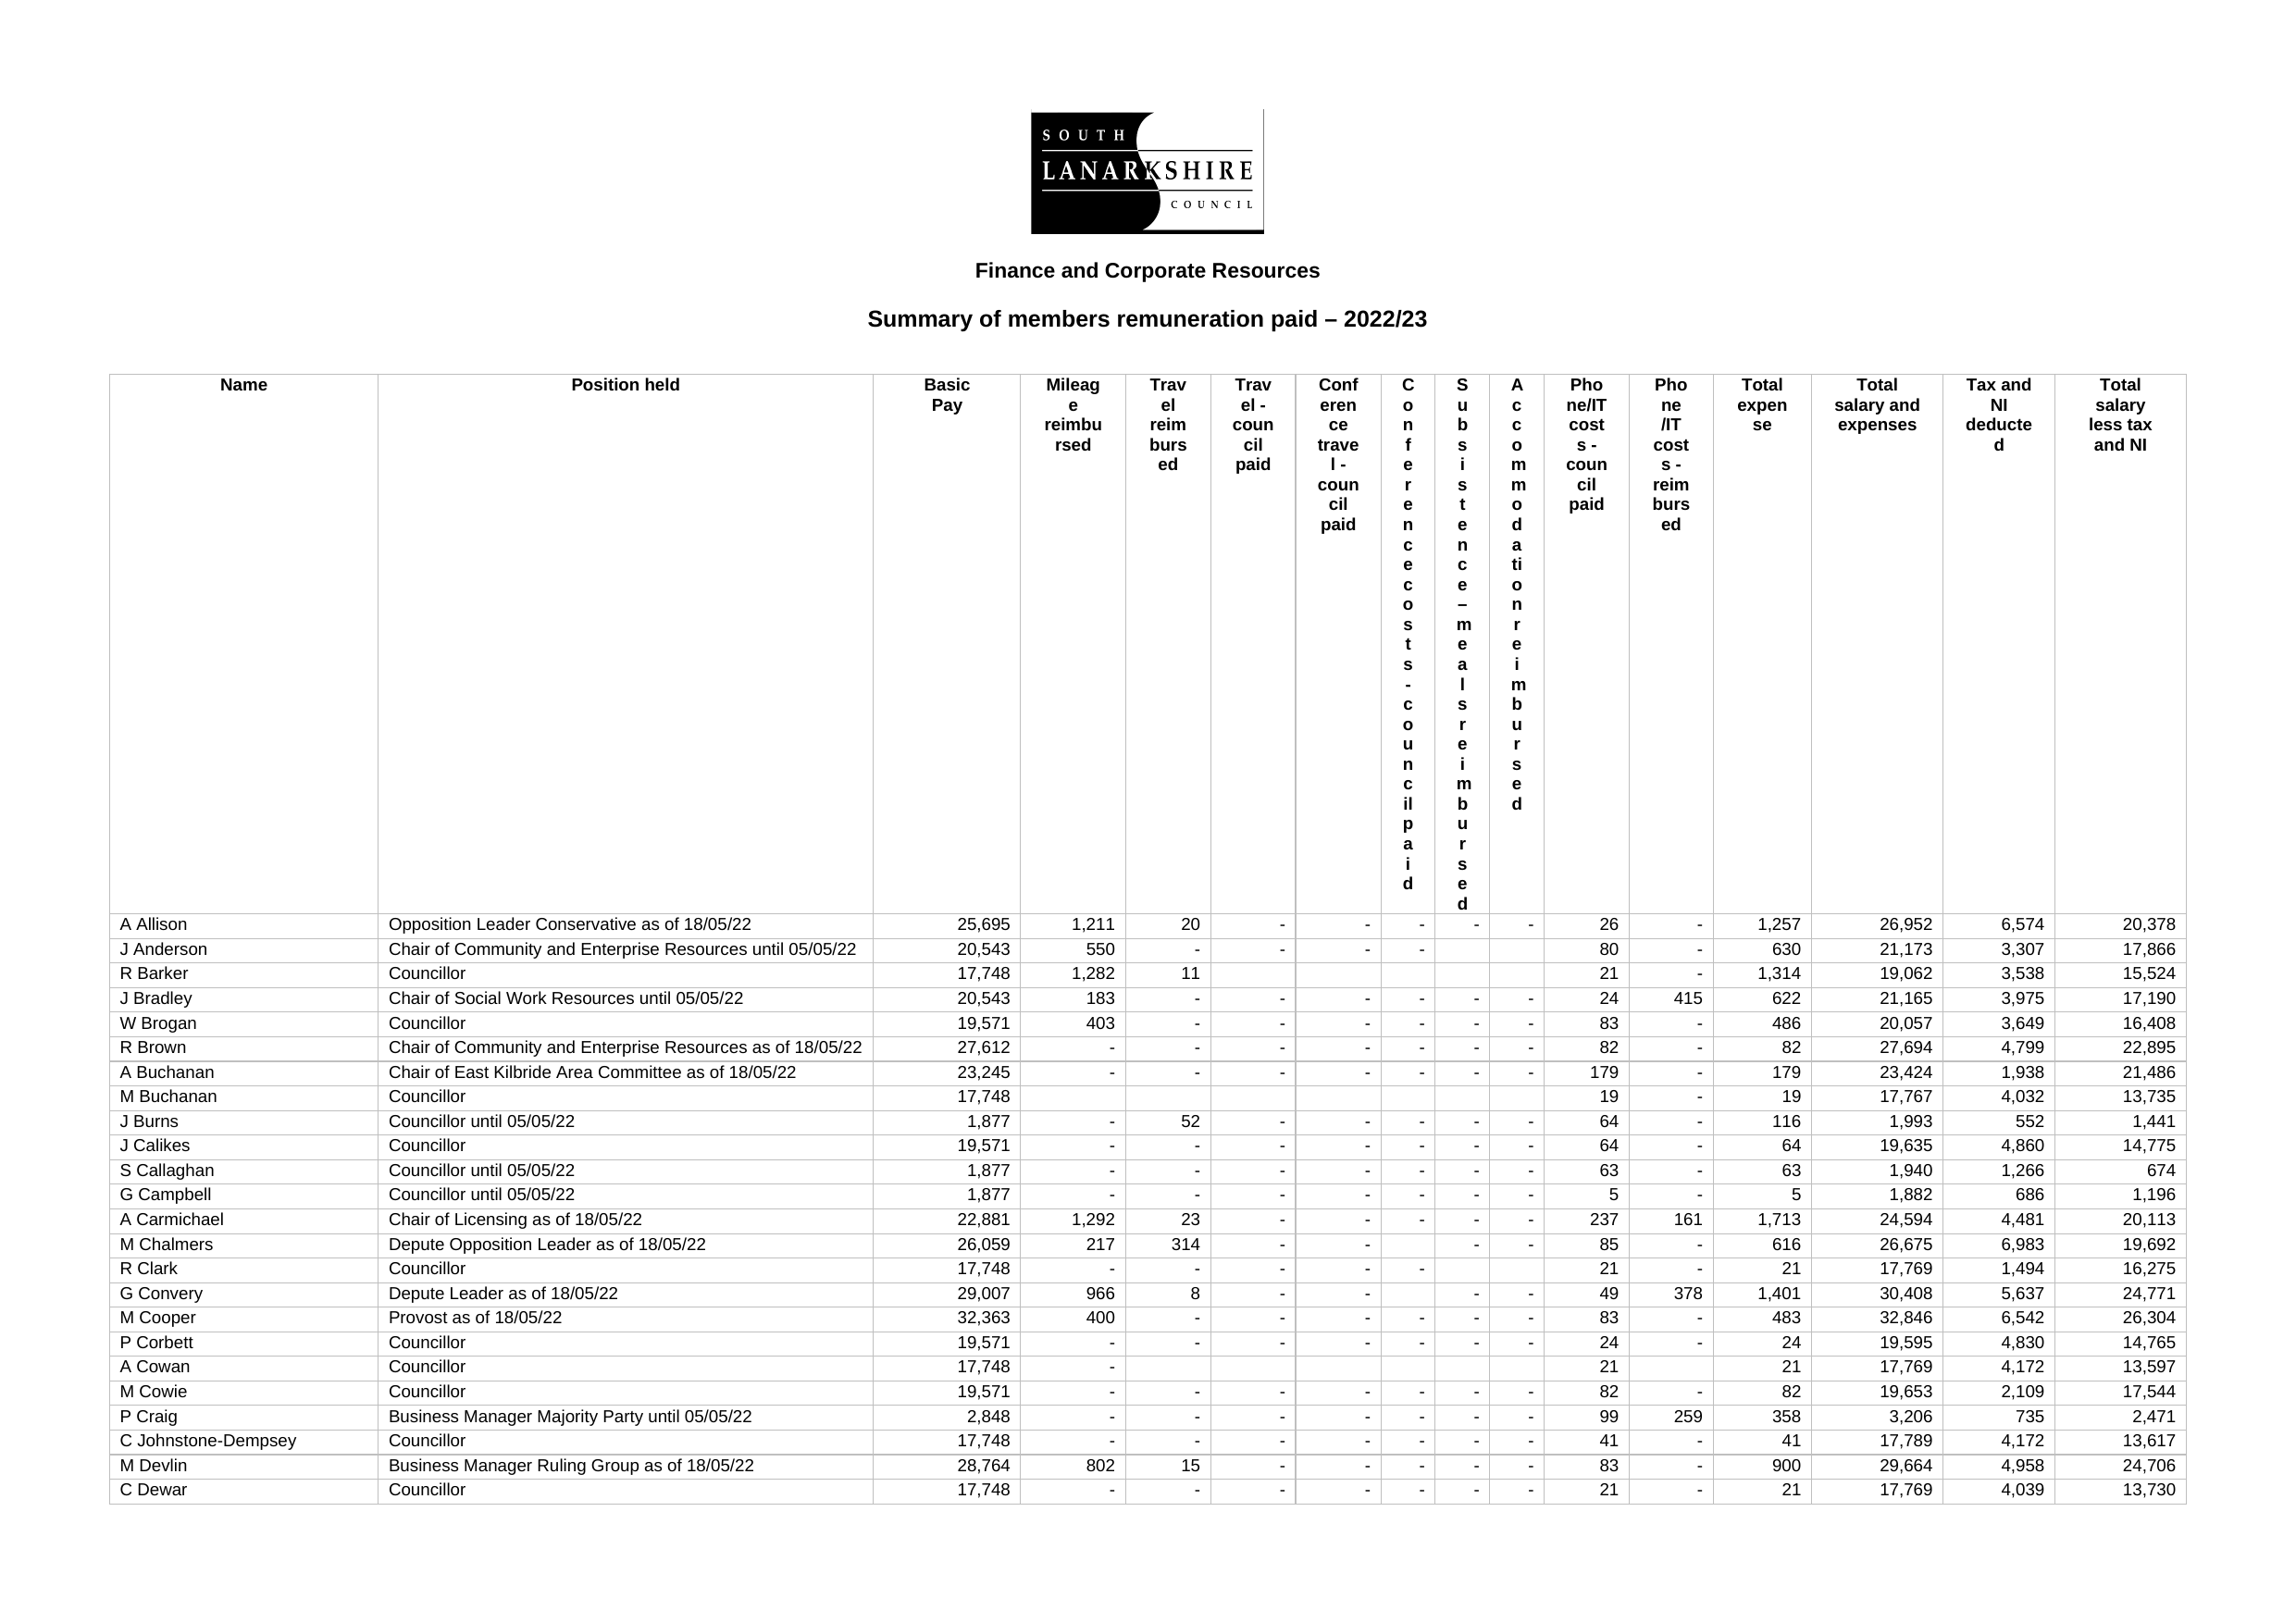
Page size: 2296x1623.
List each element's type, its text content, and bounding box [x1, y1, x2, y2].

table_cell 16,275 [2055, 1258, 2186, 1282]
table_header Total expense [1714, 375, 1811, 913]
table_cell 1,940 [1812, 1160, 1942, 1183]
table_cell - [1021, 1160, 1125, 1183]
table_cell [1490, 939, 1544, 962]
table_cell - [1630, 963, 1713, 987]
table_cell P Craig [110, 1406, 378, 1430]
table_cell P Corbett [110, 1332, 378, 1356]
table_cell 27,612 [874, 1037, 1020, 1060]
table_cell - [1297, 1209, 1381, 1233]
table_cell - [1211, 1209, 1295, 1233]
table_cell - [1630, 1234, 1713, 1258]
table_cell 17,544 [2055, 1381, 2186, 1405]
table_cell Councillor [379, 1086, 873, 1109]
table_cell - [1490, 1381, 1544, 1405]
table_cell M Cowie [110, 1381, 378, 1405]
table_cell - [1630, 1160, 1713, 1183]
table_cell Depute Leader as of 18/05/22 [379, 1283, 873, 1307]
table_cell - [1211, 1406, 1295, 1430]
table_cell 4,830 [1943, 1332, 2054, 1356]
table_cell - [1630, 1135, 1713, 1159]
table_cell - [1211, 1381, 1295, 1405]
table_cell - [1490, 1307, 1544, 1332]
table_cell - [1435, 1184, 1489, 1208]
table_cell 26,952 [1812, 914, 1942, 938]
table_cell 64 [1545, 1135, 1629, 1159]
table_cell [1382, 1086, 1434, 1109]
table_cell 1,196 [2055, 1184, 2186, 1208]
table_cell - [1630, 1184, 1713, 1208]
table_cell 14,765 [2055, 1332, 2186, 1356]
table_cell 21 [1545, 1357, 1629, 1381]
table_cell 1,314 [1714, 963, 1811, 987]
table_cell - [1297, 1012, 1381, 1036]
table_cell Councillor until 05/05/22 [379, 1111, 873, 1134]
table_cell 17,748 [874, 963, 1020, 987]
table_cell 6,574 [1943, 914, 2054, 938]
table_cell 21 [1714, 1357, 1811, 1381]
table_cell 5,637 [1943, 1283, 2054, 1307]
table_cell - [1630, 939, 1713, 962]
table_cell 23,424 [1812, 1062, 1942, 1085]
table_cell 21 [1714, 1480, 1811, 1503]
table_cell - [1490, 1062, 1544, 1085]
table_cell - [1021, 1062, 1125, 1085]
table_cell 32,846 [1812, 1307, 1942, 1332]
table_cell 3,307 [1943, 939, 2054, 962]
table_cell 20 [1126, 914, 1210, 938]
table_cell 25,695 [874, 914, 1020, 938]
table_cell - [1126, 1184, 1210, 1208]
table_cell 1,938 [1943, 1062, 2054, 1085]
table_cell 1,877 [874, 1160, 1020, 1183]
table_header Phone/IT costs - council paid [1545, 375, 1629, 913]
table_cell - [1126, 1258, 1210, 1282]
table_cell 4,799 [1943, 1037, 2054, 1060]
table_cell 1,882 [1812, 1184, 1942, 1208]
table_cell 20,057 [1812, 1012, 1942, 1036]
table_cell 24 [1545, 988, 1629, 1011]
table_header Travel reimbursed [1126, 375, 1210, 913]
table_cell - [1211, 1431, 1295, 1454]
table_cell 3,975 [1943, 988, 2054, 1011]
table_cell 4,032 [1943, 1086, 2054, 1109]
table_cell 966 [1021, 1283, 1125, 1307]
table_cell - [1490, 988, 1544, 1011]
table_cell - [1297, 914, 1381, 938]
table_cell A Cowan [110, 1357, 378, 1381]
table_cell - [1630, 1037, 1713, 1060]
table_cell 4,481 [1943, 1209, 2054, 1233]
table_cell Councillor [379, 1357, 873, 1381]
table_cell A Carmichael [110, 1209, 378, 1233]
table_cell [1630, 1357, 1713, 1381]
table_cell Councillor [379, 1480, 873, 1503]
table_cell 22,895 [2055, 1037, 2186, 1060]
table_cell W Brogan [110, 1012, 378, 1036]
table_cell 19 [1545, 1086, 1629, 1109]
table_cell Opposition Leader Conservative as of 18/05/22 [379, 914, 873, 938]
table_cell 17,769 [1812, 1357, 1942, 1381]
table_cell - [1382, 1431, 1434, 1454]
table_cell 1,401 [1714, 1283, 1811, 1307]
table_cell - [1297, 1135, 1381, 1159]
table_cell [1490, 1258, 1544, 1282]
table_cell [1297, 1086, 1381, 1109]
table_cell 179 [1545, 1062, 1629, 1085]
table_cell - [1211, 1111, 1295, 1134]
table_cell 6,983 [1943, 1234, 2054, 1258]
table_cell 5 [1714, 1184, 1811, 1208]
table_cell 19,571 [874, 1135, 1020, 1159]
table_cell G Campbell [110, 1184, 378, 1208]
table_cell Chair of Licensing as of 18/05/22 [379, 1209, 873, 1233]
table_cell - [1297, 1037, 1381, 1060]
table_cell M Devlin [110, 1456, 378, 1479]
table_cell - [1297, 1381, 1381, 1405]
table_cell - [1297, 1283, 1381, 1307]
table_cell Chair of Community and Enterprise Resources until 05/05/22 [379, 939, 873, 962]
table_cell - [1211, 1012, 1295, 1036]
table_cell 1,441 [2055, 1111, 2186, 1134]
table_cell - [1490, 1209, 1544, 1233]
table_cell 1,993 [1812, 1111, 1942, 1134]
table_cell - [1297, 1332, 1381, 1356]
table_cell 30,408 [1812, 1283, 1942, 1307]
table_cell 1,877 [874, 1184, 1020, 1208]
table_cell - [1382, 1012, 1434, 1036]
table_cell 83 [1545, 1307, 1629, 1332]
table_cell - [1211, 1332, 1295, 1356]
table_cell 17,748 [874, 1258, 1020, 1282]
table_cell - [1490, 1431, 1544, 1454]
table_cell S Callaghan [110, 1160, 378, 1183]
table_cell 735 [1943, 1406, 2054, 1430]
table_cell - [1211, 1184, 1295, 1208]
table_cell - [1021, 1037, 1125, 1060]
table_cell 4,958 [1943, 1456, 2054, 1479]
table_cell - [1382, 1111, 1434, 1134]
table_cell - [1630, 1332, 1713, 1356]
table_cell - [1297, 1456, 1381, 1479]
table_cell 622 [1714, 988, 1811, 1011]
table_cell 5 [1545, 1184, 1629, 1208]
table_cell 21,486 [2055, 1062, 2186, 1085]
table_cell 63 [1545, 1160, 1629, 1183]
table_cell [1297, 1357, 1381, 1381]
table_cell - [1490, 1406, 1544, 1430]
table_cell 217 [1021, 1234, 1125, 1258]
table_cell 19,653 [1812, 1381, 1942, 1405]
table_cell - [1490, 1037, 1544, 1060]
table_cell - [1382, 1037, 1434, 1060]
table_cell 314 [1126, 1234, 1210, 1258]
table_cell 21 [1545, 1258, 1629, 1282]
table_cell - [1297, 1234, 1381, 1258]
table_cell 630 [1714, 939, 1811, 962]
table_cell [1435, 1086, 1489, 1109]
table_header Total salary and expenses [1812, 375, 1942, 913]
table_header Conference travel - council paid [1297, 375, 1381, 913]
table_cell [1435, 1258, 1489, 1282]
table_cell - [1126, 939, 1210, 962]
table_cell 24 [1714, 1332, 1811, 1356]
table_cell 41 [1714, 1431, 1811, 1454]
table_cell Councillor [379, 1012, 873, 1036]
table_cell 26,304 [2055, 1307, 2186, 1332]
text Finance and Corporate Resources [109, 258, 2186, 282]
table_cell - [1490, 1332, 1544, 1356]
table_cell [1435, 1357, 1489, 1381]
table_cell - [1630, 1086, 1713, 1109]
table_cell - [1630, 1111, 1713, 1134]
table_cell - [1126, 1307, 1210, 1332]
table_cell - [1297, 988, 1381, 1011]
table_cell - [1490, 1480, 1544, 1503]
table_header Tax and NI deducted [1943, 375, 2054, 913]
table_cell - [1435, 1234, 1489, 1258]
table_cell 21 [1714, 1258, 1811, 1282]
table_cell - [1435, 1135, 1489, 1159]
table_cell [1126, 1357, 1210, 1381]
table_cell 21,173 [1812, 939, 1942, 962]
table_cell - [1126, 1012, 1210, 1036]
table_cell 21 [1545, 963, 1629, 987]
table_cell 486 [1714, 1012, 1811, 1036]
table_cell 1,282 [1021, 963, 1125, 987]
table_cell 802 [1021, 1456, 1125, 1479]
table_cell 24,771 [2055, 1283, 2186, 1307]
table_cell [1297, 963, 1381, 987]
table_cell 29,664 [1812, 1456, 1942, 1479]
table_cell 15 [1126, 1456, 1210, 1479]
table_cell - [1630, 1307, 1713, 1332]
table_cell 17,866 [2055, 939, 2186, 962]
table_cell J Burns [110, 1111, 378, 1134]
table_cell 23 [1126, 1209, 1210, 1233]
table_cell - [1490, 1012, 1544, 1036]
table_cell - [1630, 1258, 1713, 1282]
table_cell - [1630, 1062, 1713, 1085]
table_cell 550 [1021, 939, 1125, 962]
table_cell - [1211, 1258, 1295, 1282]
table_cell - [1382, 1307, 1434, 1332]
table_cell 4,860 [1943, 1135, 2054, 1159]
table_cell - [1126, 1406, 1210, 1430]
table_cell [1490, 1086, 1544, 1109]
table_cell - [1211, 1062, 1295, 1085]
table_cell 15,524 [2055, 963, 2186, 987]
table_cell 24,594 [1812, 1209, 1942, 1233]
table_header Accommodation reimbursed [1490, 375, 1544, 913]
table_cell - [1382, 1381, 1434, 1405]
table_cell 63 [1714, 1160, 1811, 1183]
table_cell 2,109 [1943, 1381, 2054, 1405]
table_cell - [1021, 1406, 1125, 1430]
table_cell 4,172 [1943, 1431, 2054, 1454]
table_cell M Chalmers [110, 1234, 378, 1258]
table_cell 20,543 [874, 988, 1020, 1011]
table_cell - [1126, 1480, 1210, 1503]
table_cell Councillor until 05/05/22 [379, 1160, 873, 1183]
table_cell 83 [1545, 1012, 1629, 1036]
table_cell 64 [1714, 1135, 1811, 1159]
table_cell 1,257 [1714, 914, 1811, 938]
table_cell J Anderson [110, 939, 378, 962]
table_cell 20,113 [2055, 1209, 2186, 1233]
table_cell 19,571 [874, 1332, 1020, 1356]
table_cell [1126, 1086, 1210, 1109]
table_cell - [1211, 1480, 1295, 1503]
table_cell J Bradley [110, 988, 378, 1011]
table_cell 52 [1126, 1111, 1210, 1134]
table_cell 19,692 [2055, 1234, 2186, 1258]
table_cell 19,571 [874, 1381, 1020, 1405]
table_cell 85 [1545, 1234, 1629, 1258]
table_cell - [1382, 914, 1434, 938]
table_cell Chair of Social Work Resources until 05/05/22 [379, 988, 873, 1011]
table_cell - [1021, 1357, 1125, 1381]
table_cell 16,408 [2055, 1012, 2186, 1036]
table_cell Chair of East Kilbride Area Committee as of 18/05/22 [379, 1062, 873, 1085]
table_cell - [1297, 1160, 1381, 1183]
table_cell 17,767 [1812, 1086, 1942, 1109]
table_cell Councillor [379, 963, 873, 987]
table_cell M Cooper [110, 1307, 378, 1332]
table_header Basic Pay [874, 375, 1020, 913]
table_cell - [1211, 1160, 1295, 1183]
table_cell 26,675 [1812, 1234, 1942, 1258]
table_header Travel - council paid [1211, 375, 1295, 913]
table_cell Business Manager Ruling Group as of 18/05/22 [379, 1456, 873, 1479]
table_cell - [1435, 988, 1489, 1011]
table_cell 13,597 [2055, 1357, 2186, 1381]
table_cell 19,595 [1812, 1332, 1942, 1356]
table_cell - [1126, 1037, 1210, 1060]
table_cell 17,748 [874, 1480, 1020, 1503]
table_cell C Dewar [110, 1480, 378, 1503]
table_cell - [1297, 1184, 1381, 1208]
table_cell - [1021, 1258, 1125, 1282]
table_cell - [1435, 1062, 1489, 1085]
table_cell 23,245 [874, 1062, 1020, 1085]
table_cell 17,789 [1812, 1431, 1942, 1454]
table_cell - [1382, 1332, 1434, 1356]
table_cell J Calikes [110, 1135, 378, 1159]
table_cell 8 [1126, 1283, 1210, 1307]
table_cell - [1490, 1283, 1544, 1307]
table_cell - [1630, 1431, 1713, 1454]
table_cell - [1021, 1332, 1125, 1356]
table_cell - [1211, 1283, 1295, 1307]
table_cell - [1211, 1234, 1295, 1258]
subtitle Summary of members remuneration paid – 2022/23 [109, 305, 2186, 332]
table_cell - [1297, 1480, 1381, 1503]
table_cell 616 [1714, 1234, 1811, 1258]
table_cell 183 [1021, 988, 1125, 1011]
table_cell 17,748 [874, 1431, 1020, 1454]
table_cell 1,877 [874, 1111, 1020, 1134]
table_cell 82 [1714, 1037, 1811, 1060]
table_cell A Allison [110, 914, 378, 938]
table_cell 378 [1630, 1283, 1713, 1307]
table_cell - [1382, 1480, 1434, 1503]
table_cell - [1297, 1062, 1381, 1085]
table_cell - [1211, 1037, 1295, 1060]
table_cell - [1297, 1111, 1381, 1134]
table_header Conference costs - council paid [1382, 375, 1434, 913]
table_cell 13,735 [2055, 1086, 2186, 1109]
table_cell 26,059 [874, 1234, 1020, 1258]
table_cell G Convery [110, 1283, 378, 1307]
table_cell 1,266 [1943, 1160, 2054, 1183]
table_cell - [1435, 1209, 1489, 1233]
table_cell 403 [1021, 1012, 1125, 1036]
table_cell Councillor [379, 1332, 873, 1356]
table_cell Councillor [379, 1135, 873, 1159]
table_cell 400 [1021, 1307, 1125, 1332]
table_cell 3,538 [1943, 963, 2054, 987]
table_cell 99 [1545, 1406, 1629, 1430]
table_cell 26 [1545, 914, 1629, 938]
table_cell - [1297, 1307, 1381, 1332]
table_cell 11 [1126, 963, 1210, 987]
table_cell - [1435, 1406, 1489, 1430]
table_cell 80 [1545, 939, 1629, 962]
table_cell [1382, 1234, 1434, 1258]
table_cell - [1382, 1135, 1434, 1159]
table_cell - [1126, 1381, 1210, 1405]
table_cell - [1382, 1160, 1434, 1183]
table_cell 17,748 [874, 1357, 1020, 1381]
table_cell [1435, 963, 1489, 987]
table_header Phone /IT costs - reimbursed [1630, 375, 1713, 913]
table_cell - [1435, 1381, 1489, 1405]
table_cell 358 [1714, 1406, 1811, 1430]
table_cell C Johnstone-Dempsey [110, 1431, 378, 1454]
table_header Position held [379, 375, 873, 913]
table_cell - [1021, 1135, 1125, 1159]
table_cell - [1297, 1406, 1381, 1430]
table_cell - [1435, 1037, 1489, 1060]
table_header Name [110, 375, 378, 913]
table_cell 29,007 [874, 1283, 1020, 1307]
table_cell - [1126, 988, 1210, 1011]
table_cell Provost as of 18/05/22 [379, 1307, 873, 1332]
table_cell - [1382, 1184, 1434, 1208]
table_cell 82 [1545, 1381, 1629, 1405]
table_cell 19,571 [874, 1012, 1020, 1036]
table_cell [1382, 1357, 1434, 1381]
table_cell - [1126, 1062, 1210, 1085]
table_cell - [1382, 939, 1434, 962]
table_cell [1382, 1283, 1434, 1307]
table_cell - [1126, 1135, 1210, 1159]
table_cell 2,471 [2055, 1406, 2186, 1430]
table_cell - [1490, 914, 1544, 938]
table_cell 82 [1714, 1381, 1811, 1405]
table_cell 20,543 [874, 939, 1020, 962]
table_cell 1,211 [1021, 914, 1125, 938]
table_cell - [1490, 1184, 1544, 1208]
table_cell - [1382, 1406, 1434, 1430]
table_cell - [1382, 1209, 1434, 1233]
table_cell - [1211, 1456, 1295, 1479]
table_cell R Clark [110, 1258, 378, 1282]
table_cell 674 [2055, 1160, 2186, 1183]
table_cell 24 [1545, 1332, 1629, 1356]
table_cell - [1630, 1456, 1713, 1479]
table_cell Councillor until 05/05/22 [379, 1184, 873, 1208]
table_cell Depute Opposition Leader as of 18/05/22 [379, 1234, 873, 1258]
table_header Total salary less tax and NI [2055, 375, 2186, 913]
table_cell - [1490, 1160, 1544, 1183]
table_cell 161 [1630, 1209, 1713, 1233]
table_cell 41 [1545, 1431, 1629, 1454]
table_cell 179 [1714, 1062, 1811, 1085]
table_cell 1,494 [1943, 1258, 2054, 1282]
table_cell - [1021, 1431, 1125, 1454]
table_cell R Brown [110, 1037, 378, 1060]
table_cell - [1021, 1184, 1125, 1208]
table_cell 82 [1545, 1037, 1629, 1060]
table_cell - [1490, 1234, 1544, 1258]
table_cell 27,694 [1812, 1037, 1942, 1060]
table_header Subsistence – meals reimbursed [1435, 375, 1489, 913]
table_cell Business Manager Majority Party until 05/05/22 [379, 1406, 873, 1430]
table_cell - [1126, 1160, 1210, 1183]
table_cell 686 [1943, 1184, 2054, 1208]
table_cell - [1211, 1307, 1295, 1332]
table_cell - [1435, 1160, 1489, 1183]
table_cell 22,881 [874, 1209, 1020, 1233]
table_cell 237 [1545, 1209, 1629, 1233]
table_cell 17,748 [874, 1086, 1020, 1109]
table_cell 3,649 [1943, 1012, 2054, 1036]
table_cell - [1630, 914, 1713, 938]
table_cell 6,542 [1943, 1307, 2054, 1332]
table_cell - [1382, 988, 1434, 1011]
table_cell - [1297, 1258, 1381, 1282]
table_cell - [1021, 1111, 1125, 1134]
table_cell - [1435, 1431, 1489, 1454]
table_cell [1490, 1357, 1544, 1381]
table_cell 900 [1714, 1456, 1811, 1479]
table_cell - [1382, 1258, 1434, 1282]
table_cell Councillor [379, 1258, 873, 1282]
table_cell - [1435, 914, 1489, 938]
table_header Mileage reimbursed [1021, 375, 1125, 913]
table_cell R Barker [110, 963, 378, 987]
table_cell M Buchanan [110, 1086, 378, 1109]
table_cell Councillor [379, 1431, 873, 1454]
table_cell - [1435, 1480, 1489, 1503]
table_cell [1211, 963, 1295, 987]
table_cell - [1211, 914, 1295, 938]
table_cell 20,378 [2055, 914, 2186, 938]
table_cell 483 [1714, 1307, 1811, 1332]
table_cell 4,039 [1943, 1480, 2054, 1503]
table_cell - [1211, 939, 1295, 962]
table_cell 49 [1545, 1283, 1629, 1307]
table_cell 3,206 [1812, 1406, 1942, 1430]
table_cell - [1435, 1283, 1489, 1307]
table_cell 19,635 [1812, 1135, 1942, 1159]
table_cell - [1435, 1012, 1489, 1036]
table_cell 1,292 [1021, 1209, 1125, 1233]
table_cell Chair of Community and Enterprise Resources as of 18/05/22 [379, 1037, 873, 1060]
table_cell 17,190 [2055, 988, 2186, 1011]
table_cell - [1211, 1135, 1295, 1159]
table_cell 259 [1630, 1406, 1713, 1430]
table_cell [1382, 963, 1434, 987]
table_cell 28,764 [874, 1456, 1020, 1479]
table_cell 552 [1943, 1111, 2054, 1134]
table_cell 17,769 [1812, 1258, 1942, 1282]
table_cell - [1126, 1431, 1210, 1454]
table_cell - [1297, 1431, 1381, 1454]
table_cell 2,848 [874, 1406, 1020, 1430]
table_cell - [1435, 1332, 1489, 1356]
table_cell Councillor [379, 1381, 873, 1405]
table_cell 17,769 [1812, 1480, 1942, 1503]
table_cell - [1435, 1111, 1489, 1134]
table_cell - [1021, 1480, 1125, 1503]
table_cell 32,363 [874, 1307, 1020, 1332]
table_cell - [1630, 1012, 1713, 1036]
table_cell 116 [1714, 1111, 1811, 1134]
table_cell - [1435, 1307, 1489, 1332]
table_cell 1,713 [1714, 1209, 1811, 1233]
table_cell [1490, 963, 1544, 987]
table_cell - [1297, 939, 1381, 962]
table_cell A Buchanan [110, 1062, 378, 1085]
table_cell 64 [1545, 1111, 1629, 1134]
table_cell 13,730 [2055, 1480, 2186, 1503]
table_cell [1435, 939, 1489, 962]
table_cell 415 [1630, 988, 1713, 1011]
table_cell - [1382, 1062, 1434, 1085]
table_cell - [1490, 1456, 1544, 1479]
table_cell 19,062 [1812, 963, 1942, 987]
table_cell - [1435, 1456, 1489, 1479]
table_cell 4,172 [1943, 1357, 2054, 1381]
table_cell - [1211, 988, 1295, 1011]
table_cell - [1021, 1381, 1125, 1405]
table_cell [1021, 1086, 1125, 1109]
table_cell - [1382, 1456, 1434, 1479]
table_cell - [1490, 1135, 1544, 1159]
table_cell 19 [1714, 1086, 1811, 1109]
table_cell 13,617 [2055, 1431, 2186, 1454]
table_cell - [1126, 1332, 1210, 1356]
table_cell [1211, 1357, 1295, 1381]
table_cell [1211, 1086, 1295, 1109]
table_cell 21 [1545, 1480, 1629, 1503]
table_cell 83 [1545, 1456, 1629, 1479]
table_cell - [1630, 1381, 1713, 1405]
table_cell - [1630, 1480, 1713, 1503]
table_cell - [1490, 1111, 1544, 1134]
table_cell 24,706 [2055, 1456, 2186, 1479]
table_cell 21,165 [1812, 988, 1942, 1011]
table_cell 14,775 [2055, 1135, 2186, 1159]
